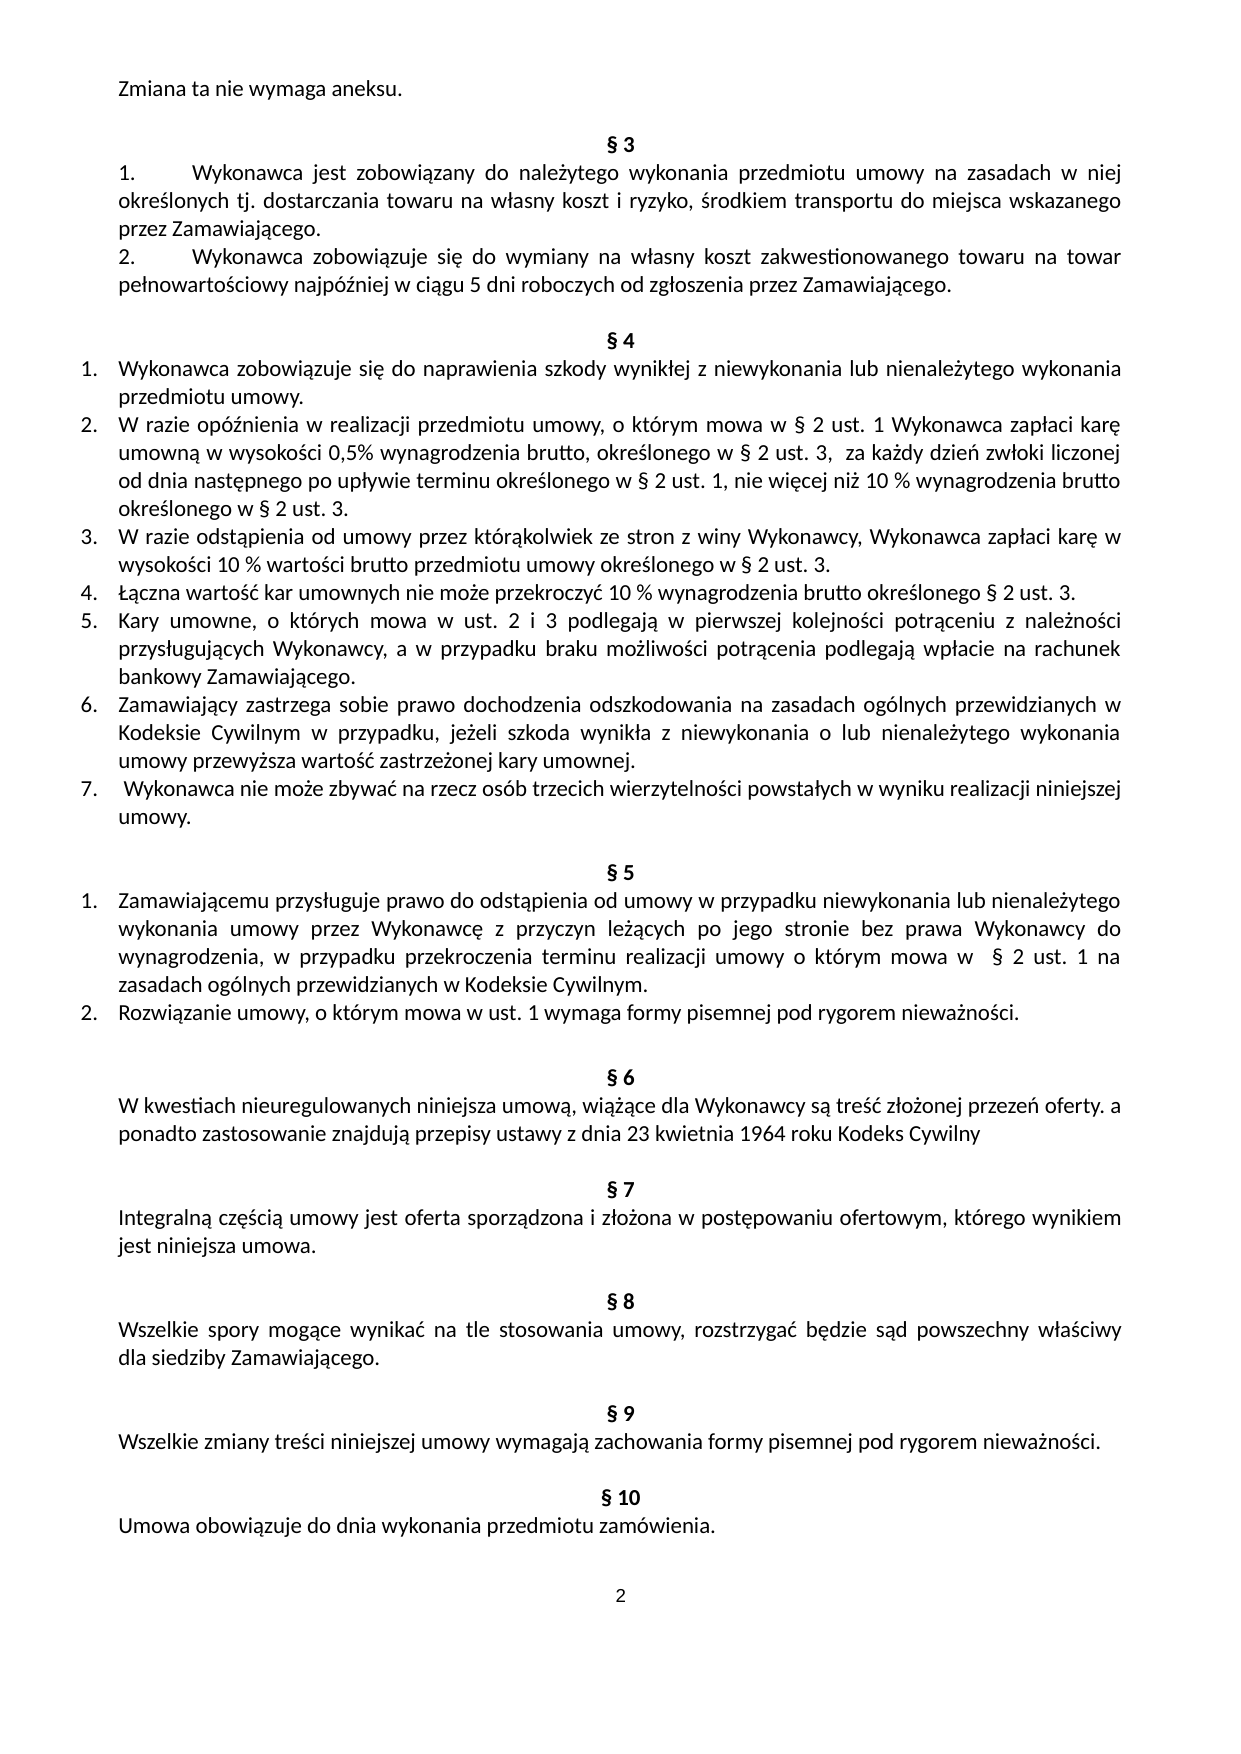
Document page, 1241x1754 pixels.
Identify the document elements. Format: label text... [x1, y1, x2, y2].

list Wykonawca nie może zbywać na rzecz osób trzecich wierzytelności powstałych w wyniku realizacji niniejszej umowy. [80, 774, 1123, 830]
text Umowa obowiązuje do dnia wykonania przedmiotu zamówienia. [118, 1511, 1123, 1539]
list Rozwiązanie umowy, o którym mowa w ust. 1 wymaga formy pisemnej pod rygorem nieważności. [80, 998, 1123, 1026]
list Zamawiającemu przysługuje prawo do odstąpienia od umowy w przypadku niewykonania lub nienależytego wykonania umowy przez Wykonawcę z przyczyn leżących po jego stronie bez prawa Wykonawcy do wynagrodzenia, w przypadku przekroczenia terminu realizacji umowy o którym mowa w § 2 ust. 1 na zasadach ogólnych przewidzianych w Kodeksie Cywilnym. [80, 886, 1123, 998]
text § 3 [118, 130, 1123, 158]
list Łączna wartość kar umownych nie może przekroczyć 10 % wynagrodzenia brutto określonego § 2 ust. 3. [80, 578, 1123, 606]
list Wykonawca zobowiązuje się do wymiany na własny koszt zakwestionowanego towaru na towar pełnowartościowy najpóźniej w ciągu 5 dni roboczych od zgłoszenia przez Zamawiającego. [118, 242, 1123, 298]
list Zmiana ta nie wymaga aneksu. [118, 74, 1123, 102]
text § 7 [118, 1175, 1123, 1203]
text § 8 [118, 1287, 1123, 1315]
text W kwestiach nieuregulowanych niniejsza umową, wiążące dla Wykonawcy są treść złożonej przezeń oferty. a ponadto zastosowanie znajdują przepisy ustawy z dnia 23 kwietnia 1964 roku Kodeks Cywilny [118, 1091, 1123, 1147]
text § 4 [118, 326, 1123, 354]
text § 6 [118, 1063, 1123, 1091]
text § 10 [118, 1483, 1123, 1511]
text § 9 [118, 1399, 1123, 1427]
list W razie odstąpienia od umowy przez którąkolwiek ze stron z winy Wykonawcy, Wykonawca zapłaci karę w wysokości 10 % wartości brutto przedmiotu umowy określonego w § 2 ust. 3. [80, 522, 1123, 578]
text Wszelkie spory mogące wynikać na tle stosowania umowy, rozstrzygać będzie sąd powszechny właściwy dla siedziby Zamawiającego. [118, 1315, 1123, 1371]
text Integralną częścią umowy jest oferta sporządzona i złożona w postępowaniu ofertowym, którego wynikiem jest niniejsza umowa. [118, 1203, 1123, 1259]
text § 5 [118, 858, 1123, 886]
list Wykonawca zobowiązuje się do naprawienia szkody wynikłej z niewykonania lub nienależytego wykonania przedmiotu umowy. [80, 354, 1123, 410]
list Kary umowne, o których mowa w ust. 2 i 3 podlegają w pierwszej kolejności potrąceniu z należności przysługujących Wykonawcy, a w przypadku braku możliwości potrącenia podlegają wpłacie na rachunek bankowy Zamawiającego. [80, 606, 1123, 690]
text Wszelkie zmiany treści niniejszej umowy wymagają zachowania formy pisemnej pod rygorem nieważności. [118, 1427, 1123, 1455]
list Wykonawca jest zobowiązany do należytego wykonania przedmiotu umowy na zasadach w niej określonych tj. dostarczania towaru na własny koszt i ryzyko, środkiem transportu do miejsca wskazanego przez Zamawiającego. [118, 158, 1123, 242]
list Zamawiający zastrzega sobie prawo dochodzenia odszkodowania na zasadach ogólnych przewidzianych w Kodeksie Cywilnym w przypadku, jeżeli szkoda wynikła z niewykonania o lub nienależytego wykonania umowy przewyższa wartość zastrzeżonej kary umownej. [80, 690, 1123, 774]
list W razie opóźnienia w realizacji przedmiotu umowy, o którym mowa w § 2 ust. 1 Wykonawca zapłaci karę umowną w wysokości 0,5% wynagrodzenia brutto, określonego w § 2 ust. 3, za każdy dzień zwłoki liczonej od dnia następnego po upływie terminu określonego w § 2 ust. 1, nie więcej niż 10 % wynagrodzenia brutto określonego w § 2 ust. 3. [80, 410, 1123, 522]
